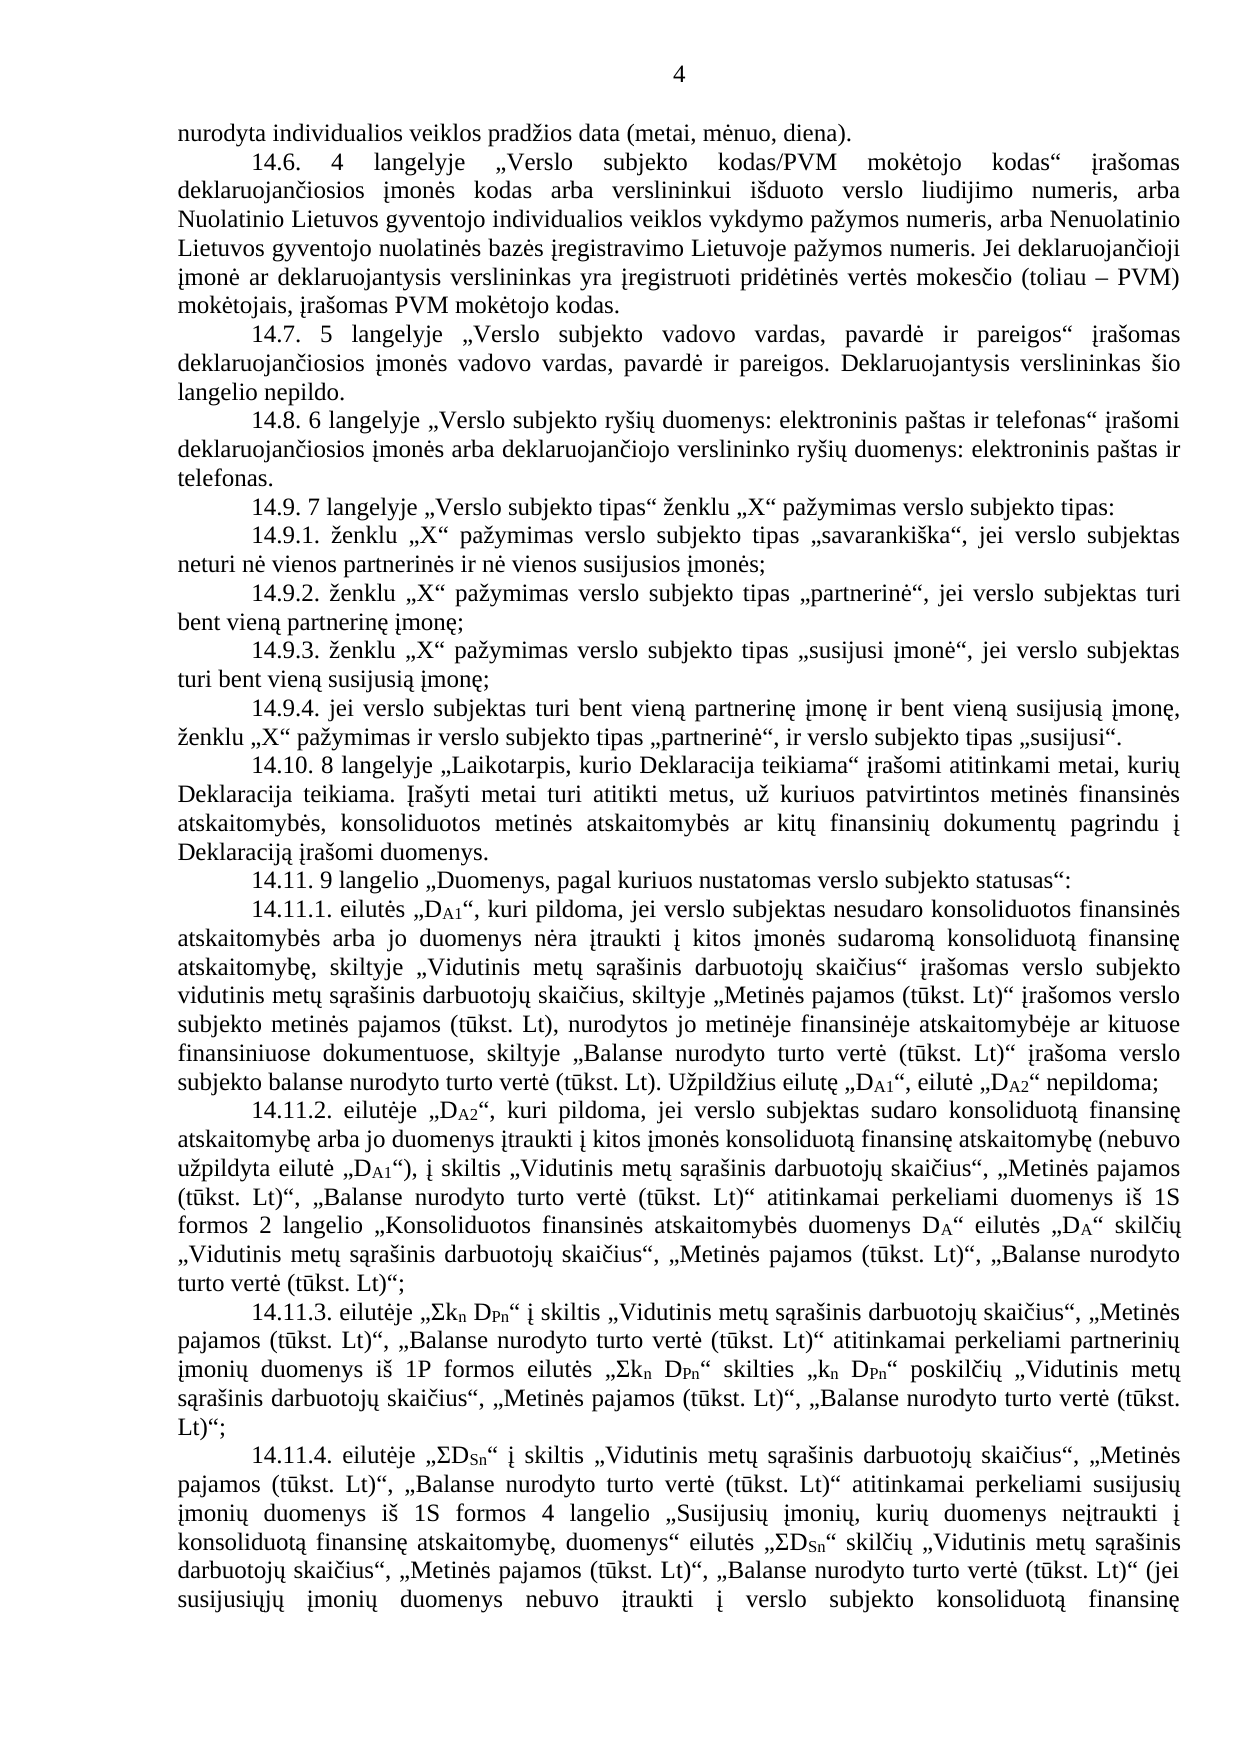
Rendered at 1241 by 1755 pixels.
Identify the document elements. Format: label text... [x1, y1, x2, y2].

text 14.9.4. jei verslo subjektas turi bent vieną partnerinę įmonę ir bent vieną susijusią įmonę, ženklu „X“ pažymimas ir verslo subjekto tipas „partnerinė“, ir verslo subjekto tipas „susijusi“. [177, 693, 1181, 751]
text 14.10. 8 langelyje „Laikotarpis, kurio Deklaracija teikiama“ įrašomi atitinkami metai, kurių Deklaracija teikiama. Įrašyti metai turi atitikti metus, už kuriuos patvirtintos metinės finansinės atskaitomybės, konsoliduotos metinės atskaitomybės ar kitų finansinių dokumentų pagrindu į Deklaraciją įrašomi duomenys. [177, 751, 1181, 866]
text 14.6. 4 langelyje „Verslo subjekto kodas/PVM mokėtojo kodas“ įrašomas deklaruojančiosios įmonės kodas arba verslininkui išduoto verslo liudijimo numeris, arba Nuolatinio Lietuvos gyventojo individualios veiklos vykdymo pažymos numeris, arba Nenuolatinio Lietuvos gyventojo nuolatinės bazės įregistravimo Lietuvoje pažymos numeris. Jei deklaruojančioji įmonė ar deklaruojantysis verslininkas yra įregistruoti pridėtinės vertės mokesčio (toliau – PVM) mokėtojais, įrašomas PVM mokėtojo kodas. [177, 147, 1181, 319]
text 14.8. 6 langelyje „Verslo subjekto ryšių duomenys: elektroninis paštas ir telefonas“ įrašomi deklaruojančiosios įmonės arba deklaruojančiojo verslininko ryšių duomenys: elektroninis paštas ir telefonas. [177, 406, 1181, 492]
text 14.11.3. eilutėje „Σkn DPn“ į skiltis „Vidutinis metų sąrašinis darbuotojų skaičius“, „Metinės pajamos (tūkst. Lt)“, „Balanse nurodyto turto vertė (tūkst. Lt)“ atitinkamai perkeliami partnerinių įmonių duomenys iš 1P formos eilutės „Σkn DPn“ skilties „kn DPn“ poskilčių „Vidutinis metų sąrašinis darbuotojų skaičius“, „Metinės pajamos (tūkst. Lt)“, „Balanse nurodyto turto vertė (tūkst. Lt)“; [177, 1297, 1181, 1441]
text 14.7. 5 langelyje „Verslo subjekto vadovo vardas, pavardė ir pareigos“ įrašomas deklaruojančiosios įmonės vadovo vardas, pavardė ir pareigos. Deklaruojantysis verslininkas šio langelio nepildo. [177, 319, 1181, 406]
text 14.11.4. eilutėje „ΣDSn“ į skiltis „Vidutinis metų sąrašinis darbuotojų skaičius“, „Metinės pajamos (tūkst. Lt)“, „Balanse nurodyto turto vertė (tūkst. Lt)“ atitinkamai perkeliami susijusių įmonių duomenys iš 1S formos 4 langelio „Susijusių įmonių, kurių duomenys neįtraukti į konsoliduotą finansinę atskaitomybę, duomenys“ eilutės „ΣDSn“ skilčių „Vidutinis metų sąrašinis darbuotojų skaičius“, „Metinės pajamos (tūkst. Lt)“, „Balanse nurodyto turto vertė (tūkst. Lt)“ (jei susijusiųjų įmonių duomenys nebuvo įtraukti į verslo subjekto konsoliduotą finansinę [177, 1441, 1181, 1613]
text 14.9.2. ženklu „X“ pažymimas verslo subjekto tipas „partnerinė“, jei verslo subjektas turi bent vieną partnerinę įmonę; [177, 578, 1181, 636]
text 14.11. 9 langelio „Duomenys, pagal kuriuos nustatomas verslo subjekto statusas“: [177, 866, 1181, 894]
text nurodyta individualios veiklos pradžios data (metai, mėnuo, diena). [177, 118, 1181, 147]
text 14.11.2. eilutėje „DA2“, kuri pildoma, jei verslo subjektas sudaro konsoliduotą finansinę atskaitomybę arba jo duomenys įtraukti į kitos įmonės konsoliduotą finansinę atskaitomybę (nebuvo užpildyta eilutė „DA1“), į skiltis „Vidutinis metų sąrašinis darbuotojų skaičius“, „Metinės pajamos (tūkst. Lt)“, „Balanse nurodyto turto vertė (tūkst. Lt)“ atitinkamai perkeliami duomenys iš 1S formos 2 langelio „Konsoliduotos finansinės atskaitomybės duomenys DA“ eilutės „DA“ skilčių „Vidutinis metų sąrašinis darbuotojų skaičius“, „Metinės pajamos (tūkst. Lt)“, „Balanse nurodyto turto vertė (tūkst. Lt)“; [177, 1096, 1181, 1297]
text 14.11.1. eilutės „DA1“, kuri pildoma, jei verslo subjektas nesudaro konsoliduotos finansinės atskaitomybės arba jo duomenys nėra įtraukti į kitos įmonės sudaromą konsoliduotą finansinę atskaitomybę, skiltyje „Vidutinis metų sąrašinis darbuotojų skaičius“ įrašomas verslo subjekto vidutinis metų sąrašinis darbuotojų skaičius, skiltyje „Metinės pajamos (tūkst. Lt)“ įrašomos verslo subjekto metinės pajamos (tūkst. Lt), nurodytos jo metinėje finansinėje atskaitomybėje ar kituose finansiniuose dokumentuose, skiltyje „Balanse nurodyto turto vertė (tūkst. Lt)“ įrašoma verslo subjekto balanse nurodyto turto vertė (tūkst. Lt). Užpildžius eilutę „DA1“, eilutė „DA2“ nepildoma; [177, 894, 1181, 1096]
text 14.9.3. ženklu „X“ pažymimas verslo subjekto tipas „susijusi įmonė“, jei verslo subjektas turi bent vieną susijusią įmonę; [177, 636, 1181, 693]
text 14.9.1. ženklu „X“ pažymimas verslo subjekto tipas „savarankiška“, jei verslo subjektas neturi nė vienos partnerinės ir nė vienos susijusios įmonės; [177, 521, 1181, 578]
text 14.9. 7 langelyje „Verslo subjekto tipas“ ženklu „X“ pažymimas verslo subjekto tipas: [177, 492, 1181, 521]
